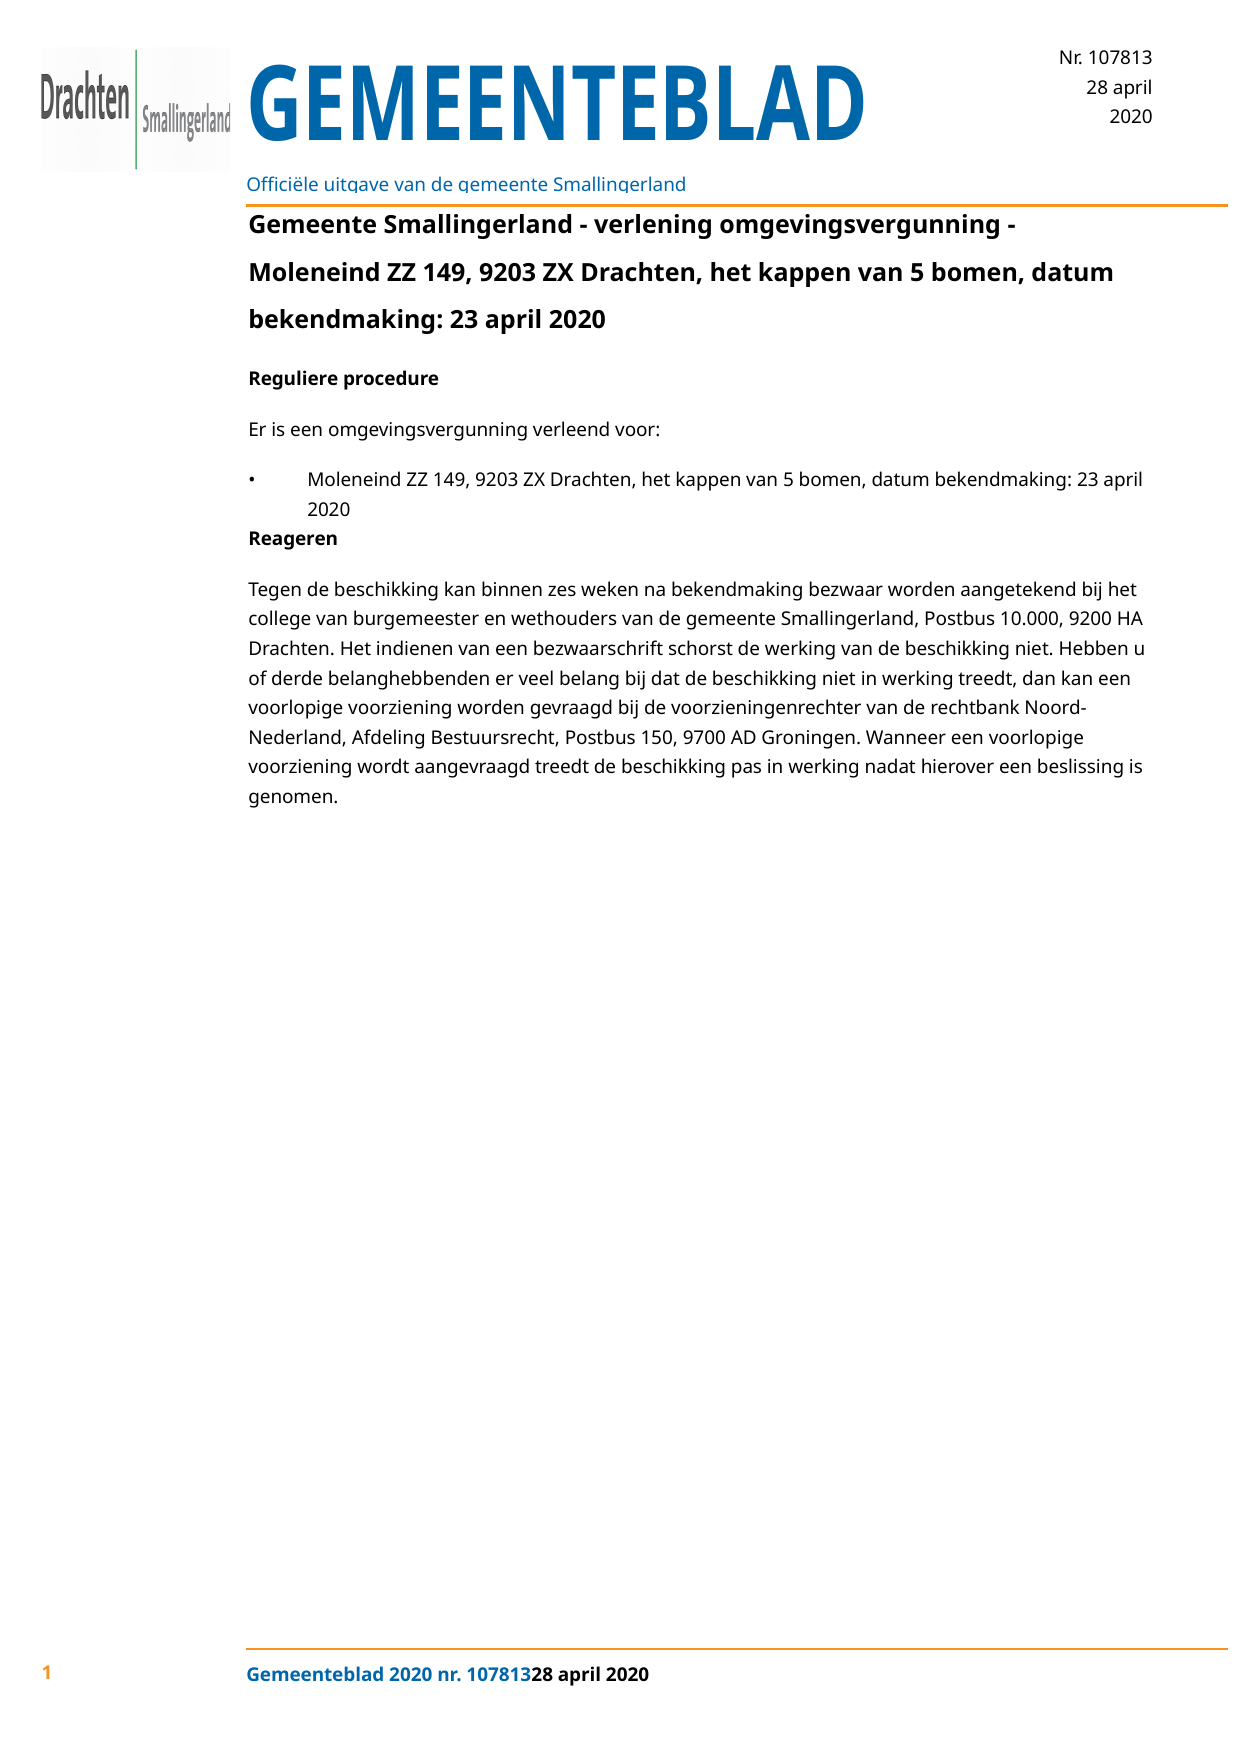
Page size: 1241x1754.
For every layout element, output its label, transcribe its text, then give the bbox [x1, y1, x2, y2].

picture [41, 47, 231, 172]
text Reageren [248, 526, 1152, 551]
list Moleneind ZZ 149, 9203 ZX Drachten, het kappen van 5 bomen, datum bekendmaking: 23 april 2020 [248, 466, 1152, 522]
text Reguliere procedure [248, 366, 1152, 391]
text Gemeente Smallingerland - verlening omgevingsvergunning - Moleneind ZZ 149, 9203 ZX Drachten, het kappen van 5 bomen, datum bekendmaking: 23 april 2020 [248, 207, 1152, 336]
text Er is een omgevingsvergunning verleend voor: [248, 416, 1152, 442]
text Tegen de beschikking kan binnen zes weken na bekendmaking bezwaar worden aangetekend bij het college van burgemeester en wethouders van de gemeente Smallingerland, Postbus 10.000, 9200 HA Drachten. Het indienen van een bezwaarschrift schorst de werking van de beschikking niet. Hebben u of derde belanghebbenden er veel belang bij dat de beschikking niet in werking treedt, dan kan een voorlopige voorziening worden gevraagd bij de voorzieningenrechter van de rechtbank Noord-Nederland, Afdeling Bestuursrecht, Postbus 150, 9700 AD Groningen. Wanneer een voorlopige voorziening wordt aangevraagd treedt de beschikking pas in werking nadat hierover een beslissing is genomen. [248, 576, 1152, 809]
